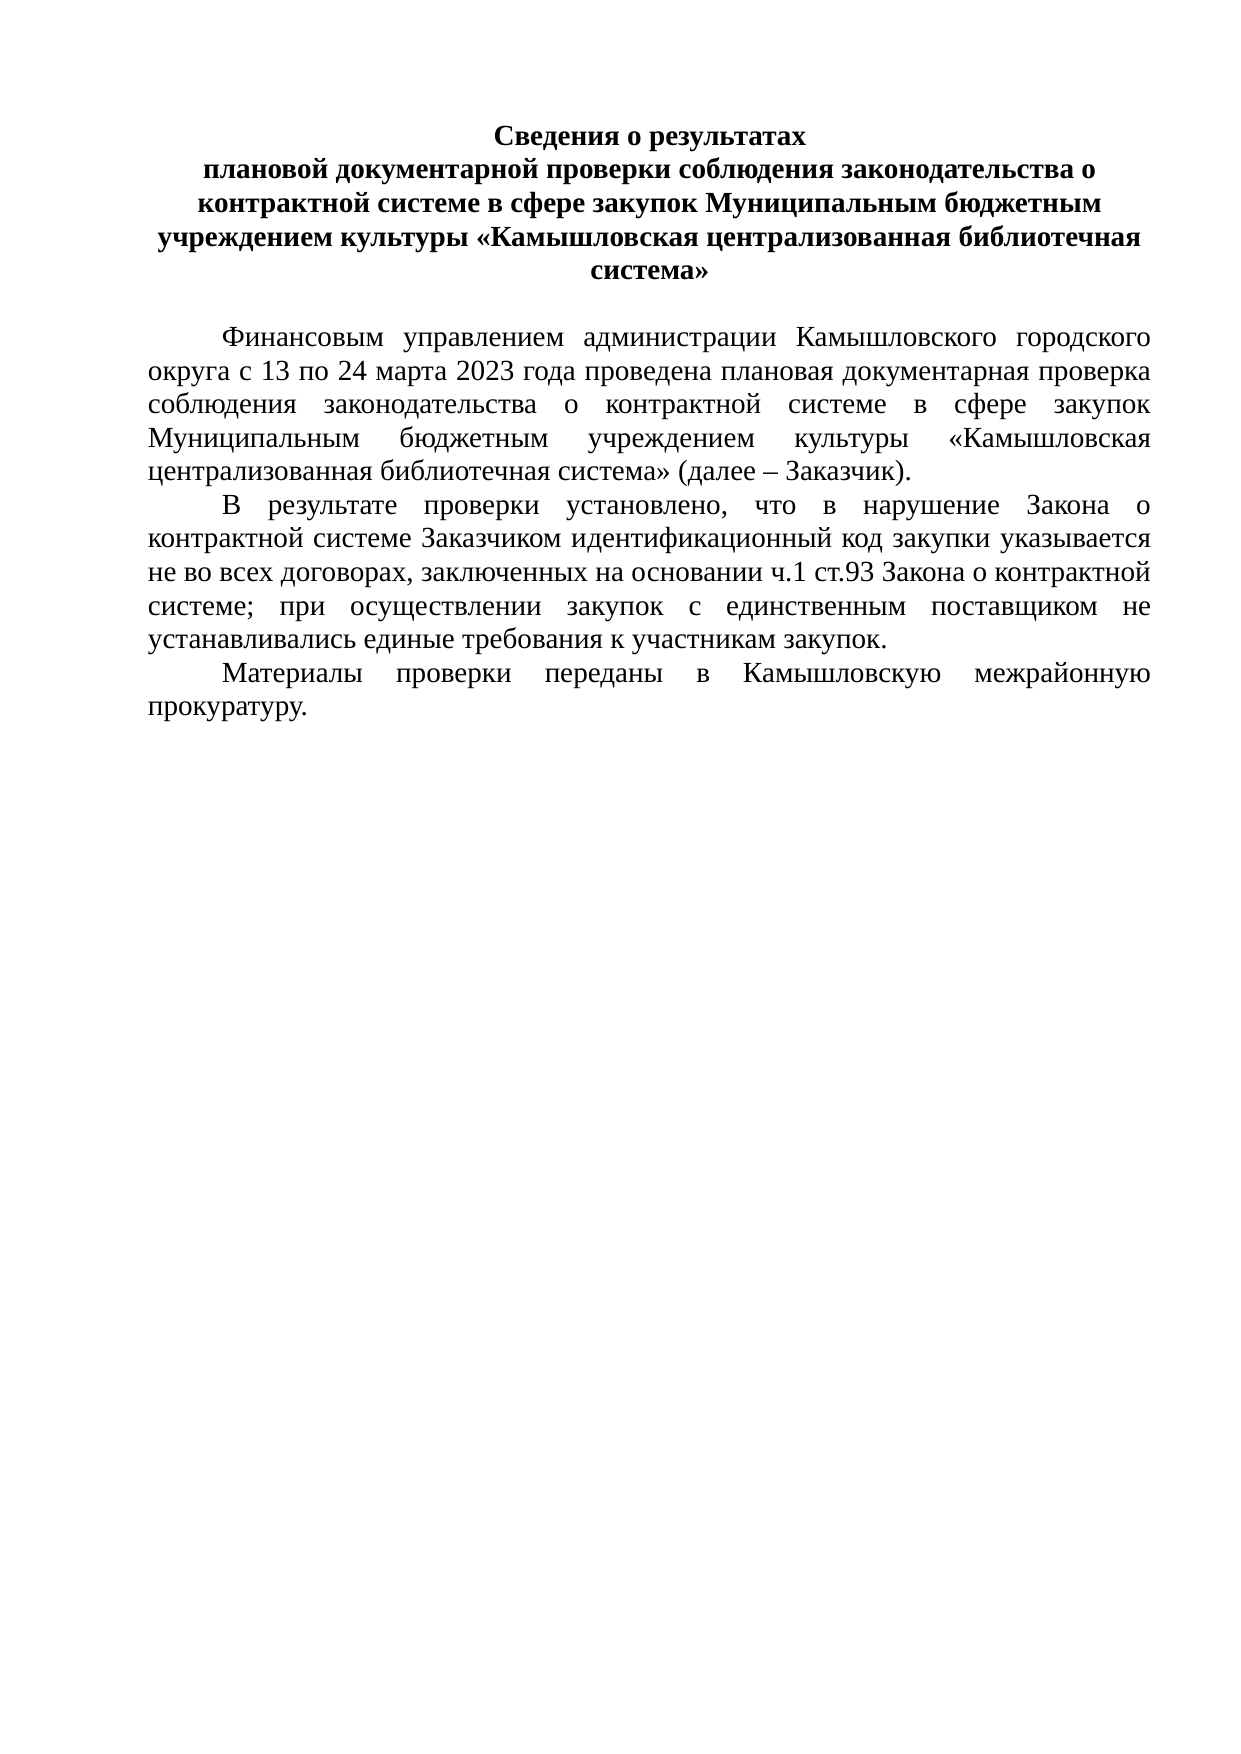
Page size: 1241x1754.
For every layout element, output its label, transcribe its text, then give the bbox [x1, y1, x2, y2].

text плановой документарной проверки соблюдения законодательства о контрактной системе в сфере закупок Муниципальным бюджетным учреждением культуры «Камышловская централизованная библиотечная система» [148, 152, 1152, 286]
text В результате проверки установлено, что в нарушение Закона о контрактной системе Заказчиком идентификационный код закупки указывается не во всех договорах, заключенных на основании ч.1 ст.93 Закона о контрактной системе; при осуществлении закупок с единственным поставщиком не устанавливались единые требования к участникам закупок. [148, 487, 1152, 655]
text Финансовым управлением администрации Камышловского городского округа с 13 по 24 марта 2023 года проведена плановая документарная проверка соблюдения законодательства о контрактной системе в сфере закупок Муниципальным бюджетным учреждением культуры «Камышловская централизованная библиотечная система» (далее – Заказчик). [148, 319, 1152, 487]
text Материалы проверки переданы в Камышловскую межрайонную прокуратуру. [148, 655, 1152, 722]
text Сведения о результатах [148, 118, 1152, 152]
